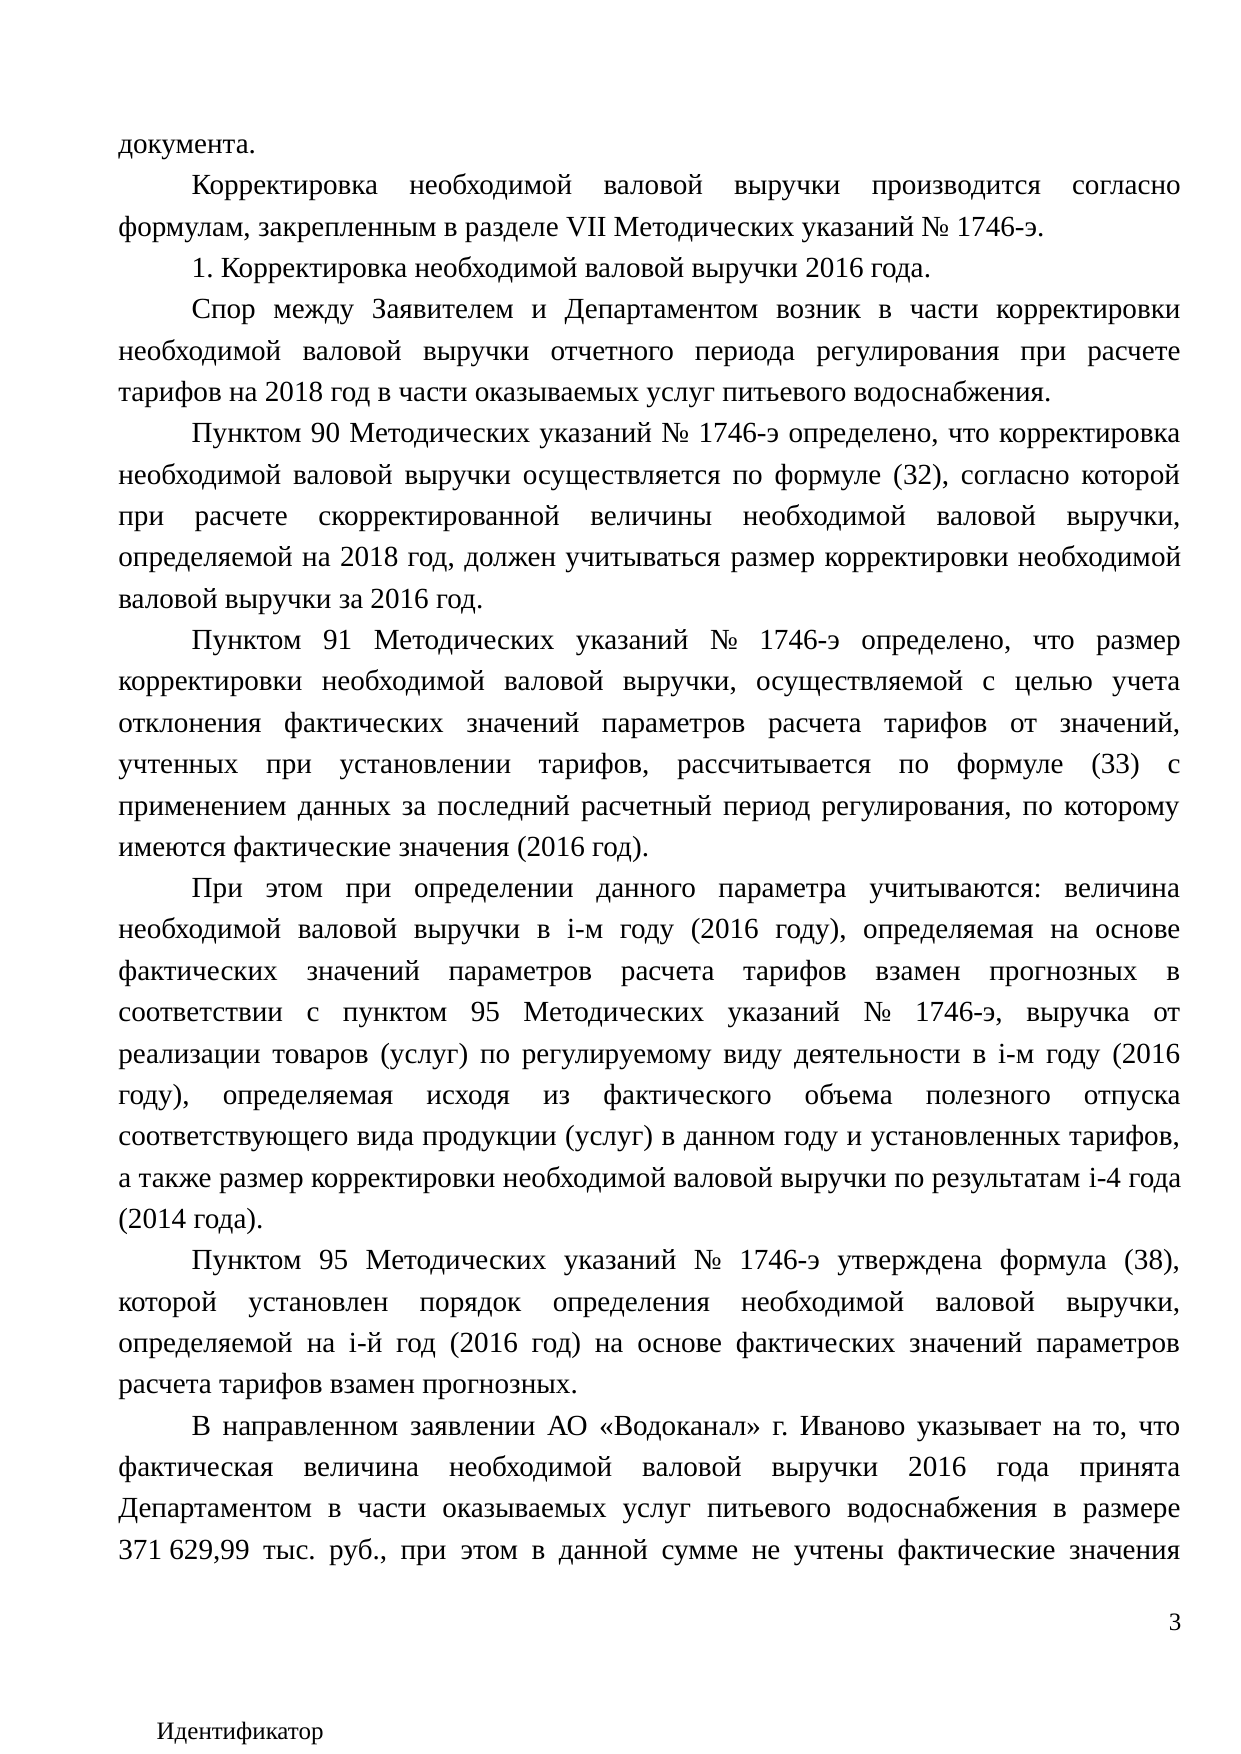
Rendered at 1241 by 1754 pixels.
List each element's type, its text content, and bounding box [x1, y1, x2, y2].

text Пунктом 90 Методических указаний № 1746-э определено, что корректировка необходимой валовой выручки осуществляется по формуле (32), согласно которой при расчете скорректированной величины необходимой валовой выручки, определяемой на 2018 год, должен учитываться размер корректировки необходимой валовой выручки за 2016 год. [118, 408, 1181, 614]
text Корректировка необходимой валовой выручки производится согласно формулам, закрепленным в разделе VII Методических указаний № 1746-э. [118, 159, 1181, 242]
text При этом при определении данного параметра учитываются: величина необходимой валовой выручки в i-м году (2016 году), определяемая на основе фактических значений параметров расчета тарифов взамен прогнозных в соответствии с пунктом 95 Методических указаний № 1746-э, выручка от реализации товаров (услуг) по регулируемому виду деятельности в i-м году (2016 году), определяемая исходя из фактического объема полезного отпуска соответствующего вида продукции (услуг) в данном году и установленных тарифов, а также размер корректировки необходимой валовой выручки по результатам i-4 года (2014 года). [118, 862, 1181, 1235]
text Пунктом 91 Методических указаний № 1746-э определено, что размер корректировки необходимой валовой выручки, осуществляемой с целью учета отклонения фактических значений параметров расчета тарифов от значений, учтенных при установлении тарифов, рассчитывается по формуле (33) с применением данных за последний расчетный период регулирования, по которому имеются фактические значения (2016 год). [118, 614, 1181, 862]
text 1. Корректировка необходимой валовой выручки 2016 года. [118, 242, 1181, 283]
text документа. [118, 118, 1181, 159]
text Спор между Заявителем и Департаментом возник в части корректировки необходимой валовой выручки отчетного периода регулирования при расчете тарифов на 2018 год в части оказываемых услуг питьевого водоснабжения. [118, 283, 1181, 408]
text Пунктом 95 Методических указаний № 1746-э утверждена формула (38), которой установлен порядок определения необходимой валовой выручки, определяемой на i-й год (2016 год) на основе фактических значений параметров расчета тарифов взамен прогнозных. [118, 1235, 1181, 1400]
text В направленном заявлении АО «Водоканал» г. Иваново указывает на то, что фактическая величина необходимой валовой выручки 2016 года принята Департаментом в части оказываемых услуг питьевого водоснабжения в размере 371 629,99 тыс. руб., при этом в данной сумме не учтены фактические значения [118, 1400, 1181, 1566]
